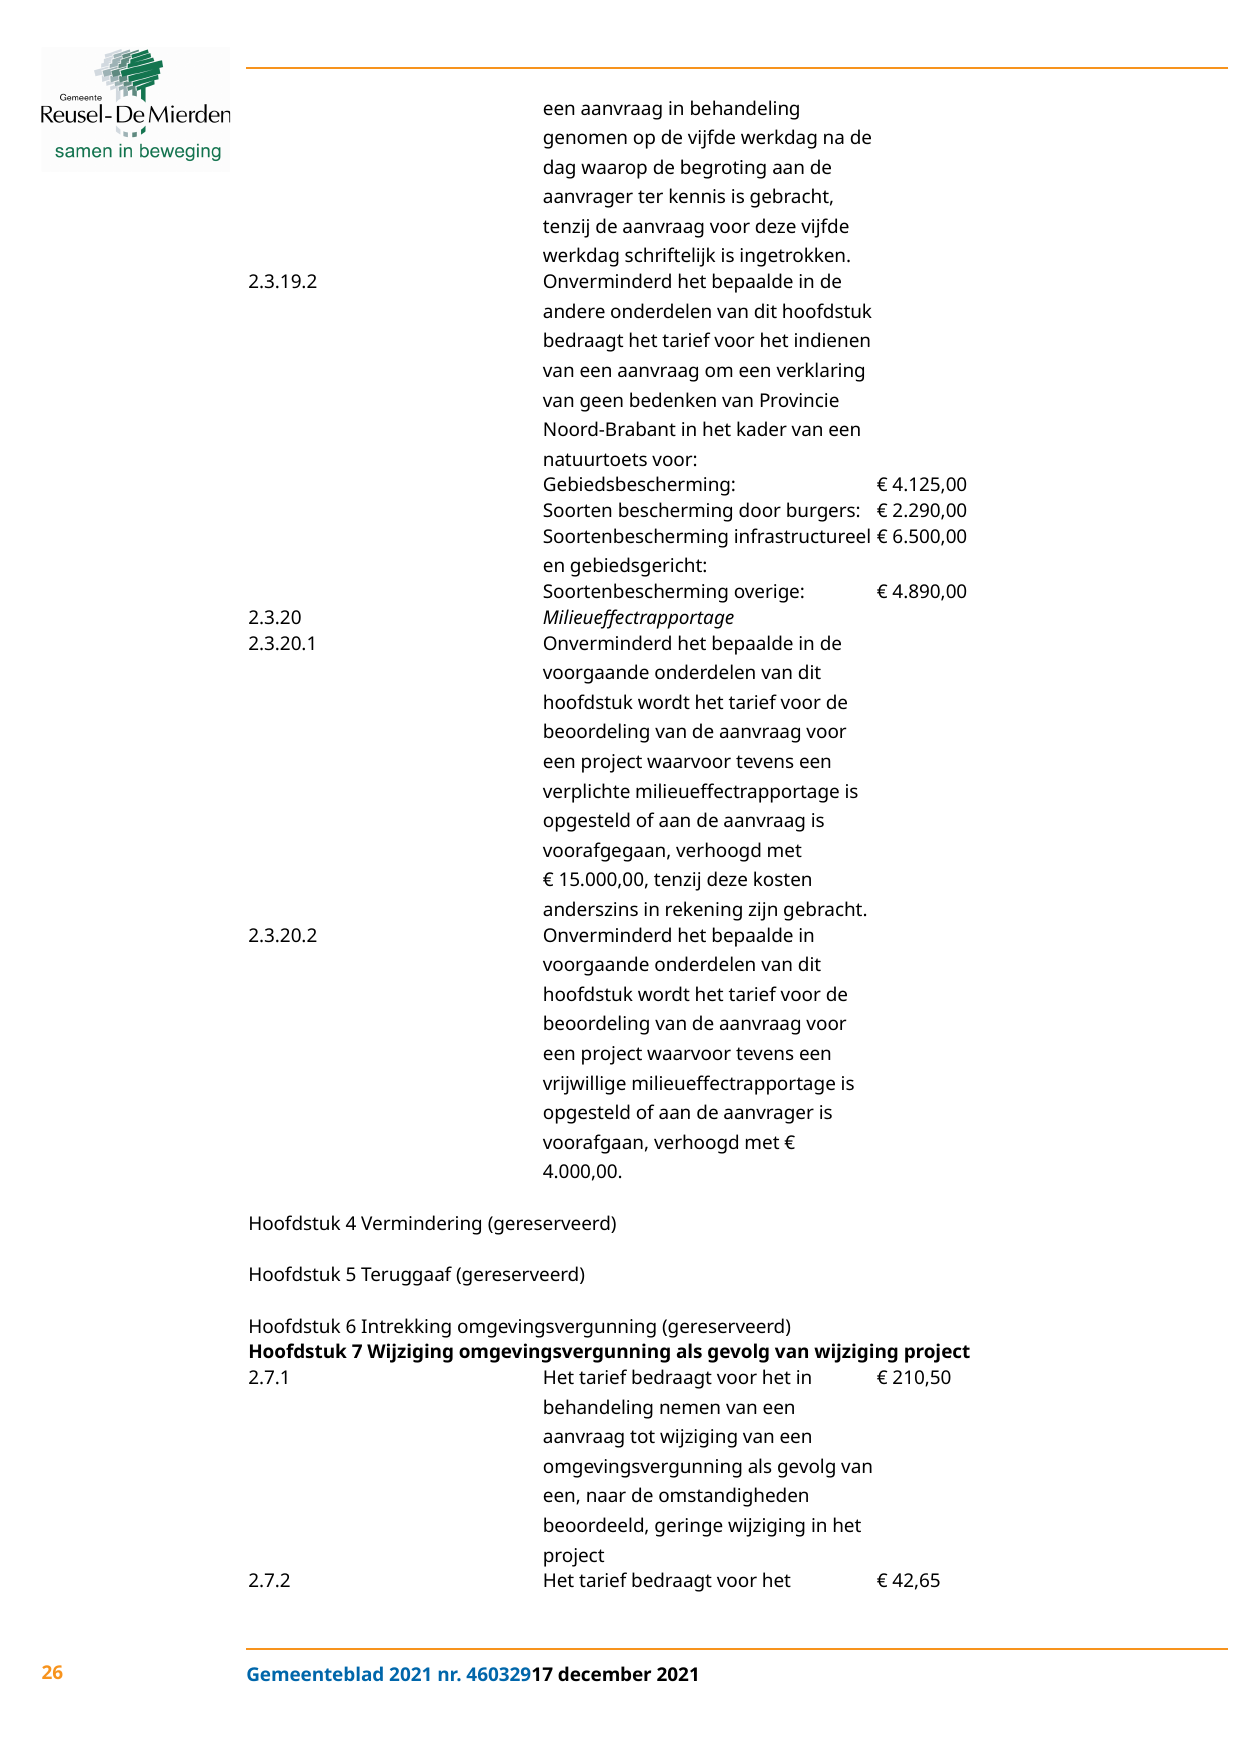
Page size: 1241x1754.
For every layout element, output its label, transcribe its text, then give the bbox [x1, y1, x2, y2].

table_cell 2.7.2 [248, 1568, 543, 1593]
table_cell [248, 1236, 543, 1261]
table_cell Onverminderd het bepaalde in de andere onderdelen van dit hoofdstuk bedraagt het tarief voor het indienen van een aanvraag om een verklaring van geen bedenken van Provincie Noord-Brabant in het kader van een natuurtoets voor: [543, 269, 877, 472]
table_cell Soortenbescherming infrastructureel en gebiedsgericht: [543, 523, 877, 578]
table_cell Het tarief bedraagt voor het [543, 1568, 877, 1593]
table_cell Hoofdstuk 6 Intrekking omgevingsvergunning (gereserveerd) [248, 1313, 877, 1339]
table_cell Onverminderd het bepaalde in de voorgaande onderdelen van dit hoofdstuk wordt het tarief voor de beoordeling van de aanvraag voor een project waarvoor tevens een verplichte milieueffectrapportage is opgesteld of aan de aanvraag is voorafgegaan, verhoogd met € 15.000,00, tenzij deze kosten anderszins in rekening zijn gebracht. [543, 630, 877, 922]
table_cell Hoofdstuk 4 Vermindering (gereserveerd) [248, 1210, 877, 1236]
table_cell [248, 523, 543, 578]
table_cell Onverminderd het bepaalde in voorgaande onderdelen van dit hoofdstuk wordt het tarief voor de beoordeling van de aanvraag voor een project waarvoor tevens een vrijwillige milieueffectrapportage is opgesteld of aan de aanvrager is voorafgaan, verhoogd met € 4.000,00. [543, 922, 877, 1184]
table_cell [877, 630, 1152, 922]
table_cell [877, 1261, 1152, 1287]
table_cell [877, 1313, 1152, 1339]
table_cell Het tarief bedraagt voor het in behandeling nemen van een aanvraag tot wijziging van een omgevingsvergunning als gevolg van een, naar de omstandigheden beoordeeld, geringe wijziging in het project [543, 1364, 877, 1568]
table_cell [248, 1287, 543, 1313]
table_cell € 210,50 [877, 1364, 1152, 1568]
table_cell [877, 604, 1152, 630]
table_cell [877, 1287, 1152, 1313]
table_cell [543, 1287, 877, 1313]
table_cell [248, 1184, 543, 1210]
table_cell een aanvraag in behandeling genomen op de vijfde werkdag na de dag waarop de begroting aan de aanvrager ter kennis is gebracht, tenzij de aanvraag voor deze vijfde werkdag schriftelijk is ingetrokken. [543, 95, 877, 268]
table_cell 2.3.20.2 [248, 922, 543, 1184]
table_cell Gebiedsbescherming: [543, 472, 877, 497]
table_cell € 42,65 [877, 1568, 1152, 1593]
table_cell [248, 472, 543, 497]
table_cell Hoofdstuk 7 Wijziging omgevingsvergunning als gevolg van wijziging project [248, 1339, 1152, 1364]
table_cell 2.3.20.1 [248, 630, 543, 922]
table_cell [248, 498, 543, 523]
picture [41, 47, 231, 172]
table_cell € 4.890,00 [877, 579, 1152, 604]
table_cell Hoofdstuk 5 Teruggaaf (gereserveerd) [248, 1261, 877, 1287]
table_cell [248, 579, 543, 604]
table_cell € 4.125,00 [877, 472, 1152, 497]
table_cell 2.3.20 [248, 604, 543, 630]
table_cell 2.3.19.2 [248, 269, 543, 472]
table_cell 2.7.1 [248, 1364, 543, 1568]
table_cell Soortenbescherming overige: [543, 579, 877, 604]
table_cell € 2.290,00 [877, 498, 1152, 523]
table_cell € 6.500,00 [877, 523, 1152, 578]
table_cell [877, 95, 1152, 268]
table_cell [877, 922, 1152, 1184]
table_cell [877, 1236, 1152, 1261]
table_cell [877, 1184, 1152, 1210]
table_cell [543, 1184, 877, 1210]
table_cell Soorten bescherming door burgers: [543, 498, 877, 523]
table_cell [543, 1236, 877, 1261]
table_cell [248, 95, 543, 268]
table_cell [877, 1210, 1152, 1236]
table_cell [877, 269, 1152, 472]
table_cell Milieueffectrapportage [543, 604, 877, 630]
